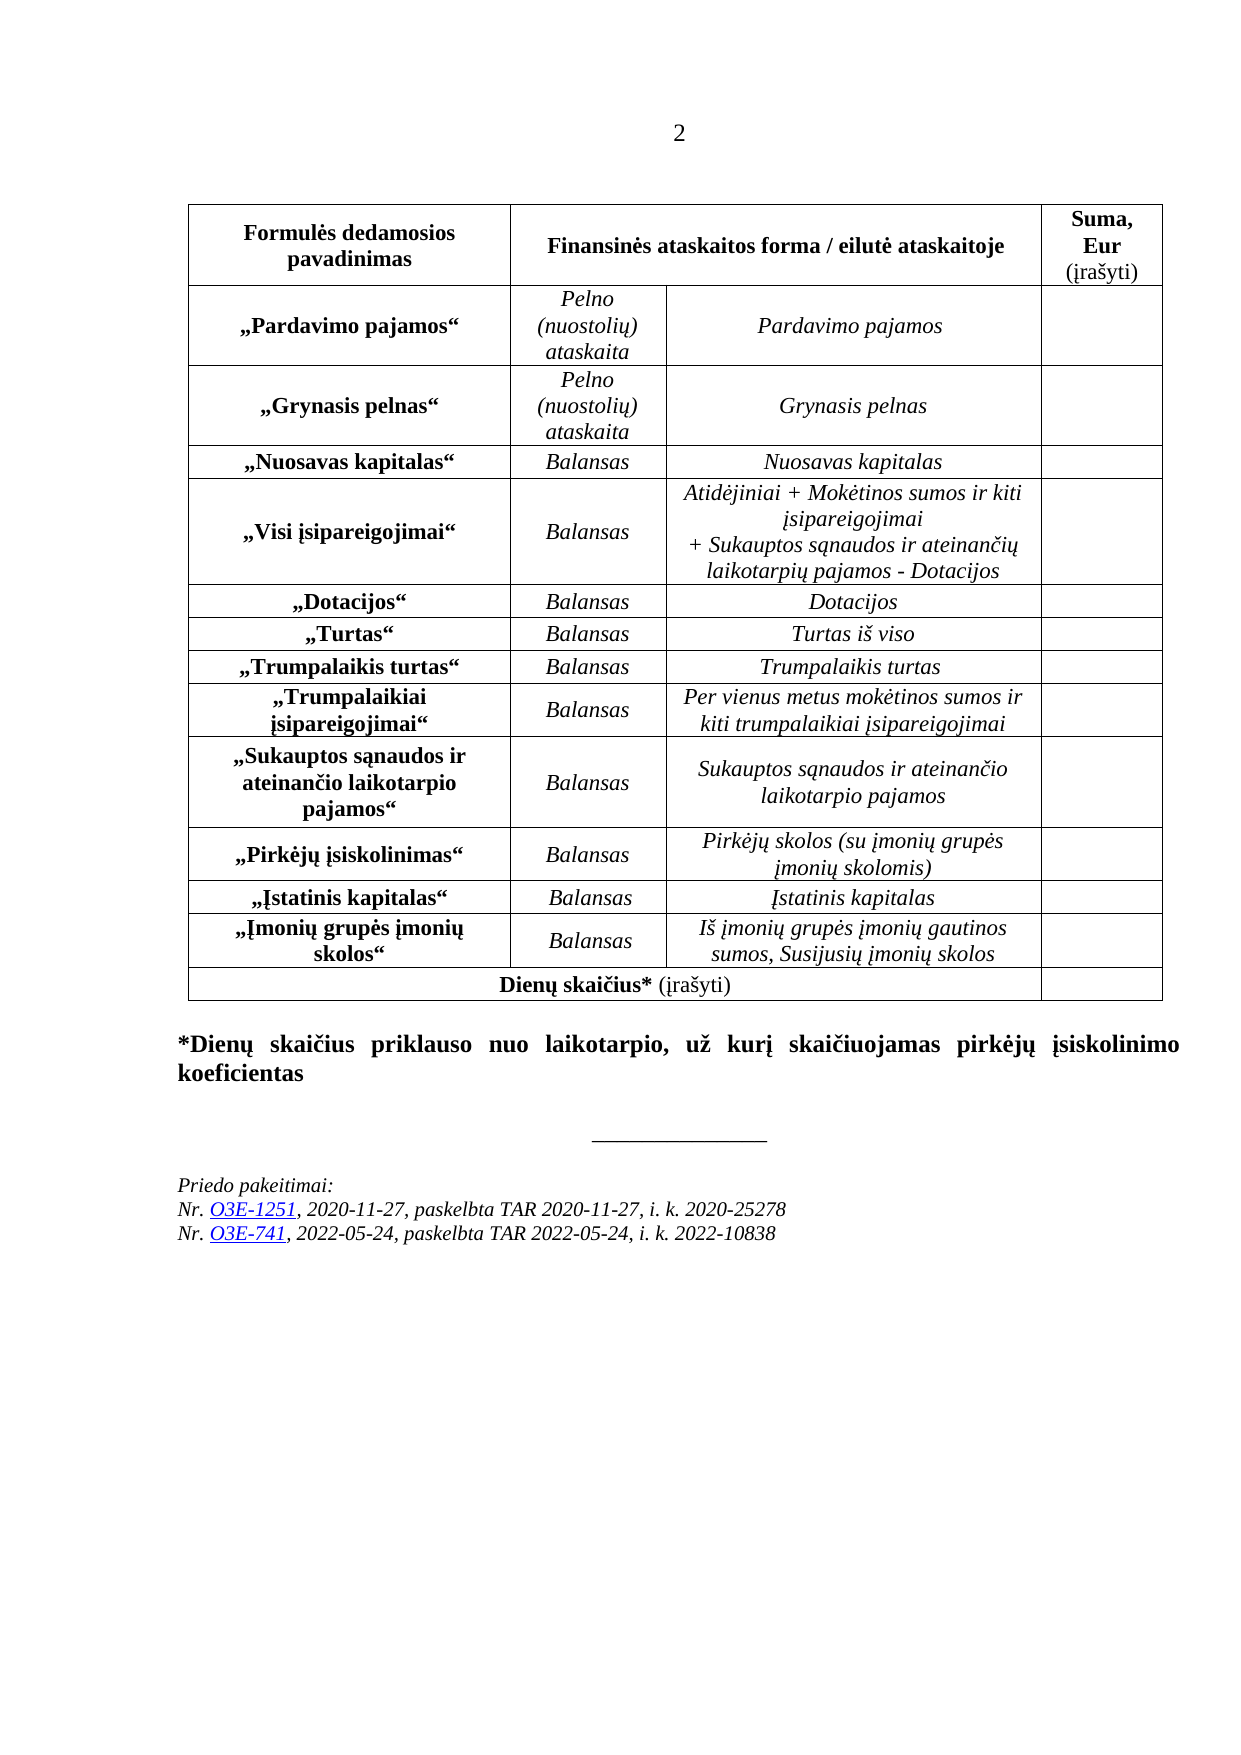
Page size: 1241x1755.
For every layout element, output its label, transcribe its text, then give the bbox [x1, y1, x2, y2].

table_cell [1042, 914, 1162, 967]
table_cell Balansas [511, 446, 666, 477]
table_cell [1042, 684, 1162, 736]
table_cell „Turtas“ [189, 618, 510, 649]
table_cell [1042, 828, 1162, 880]
table_cell [1042, 737, 1162, 827]
table_cell „Visi įsipareigojimai“ [189, 479, 510, 584]
table_cell Atidėjiniai + Mokėtinos sumos ir kiti įsipareigojimai + Sukauptos sąnaudos ir ateinančių laikotarpių pajamos - Dotacijos [667, 479, 1041, 584]
table_cell [1042, 585, 1162, 617]
table_cell [1042, 881, 1162, 913]
table_cell [1042, 446, 1162, 477]
table_cell Pelno (nuostolių) ataskaita [511, 286, 666, 364]
table_cell Balansas [511, 651, 666, 682]
table_cell Balansas [511, 914, 666, 967]
table_cell Balansas [511, 684, 666, 736]
table_cell [1042, 968, 1162, 1000]
table_header Finansinės ataskaitos forma / eilutė ataskaitoje [511, 205, 1041, 284]
table_cell „Pirkėjų įsiskolinimas“ [189, 828, 510, 880]
table_cell Grynasis pelnas [667, 366, 1041, 445]
table_cell Balansas [511, 585, 666, 617]
table_cell Balansas [511, 737, 666, 827]
text *Dienų skaičius priklauso nuo laikotarpio, už kurį skaičiuojamas pirkėjų įsiskolinimo koeficientas [177, 1029, 1181, 1087]
table_cell Iš įmonių grupės įmonių gautinos sumos, Susijusių įmonių skolos [667, 914, 1041, 967]
table_cell „Pardavimo pajamos“ [189, 286, 510, 364]
table_cell Balansas [511, 828, 666, 880]
table_header Formulės dedamosios pavadinimas [189, 205, 510, 284]
table_cell Balansas [511, 479, 666, 584]
table_cell „Įmonių grupės įmonių skolos“ [189, 914, 510, 967]
table_cell [1042, 651, 1162, 682]
table_cell Įstatinis kapitalas [667, 881, 1041, 913]
table_cell „Nuosavas kapitalas“ [189, 446, 510, 477]
table_cell [1042, 618, 1162, 649]
text ______________ [177, 1116, 1181, 1144]
table_cell Dotacijos [667, 585, 1041, 617]
table_cell „Įstatinis kapitalas“ [189, 881, 510, 913]
text Priedo pakeitimai: [177, 1173, 1181, 1197]
table_cell Pelno (nuostolių) ataskaita [511, 366, 666, 445]
table_cell Nuosavas kapitalas [667, 446, 1041, 477]
table_header Suma, Eur (įrašyti) [1042, 205, 1162, 284]
text Nr. O3E-1251, 2020-11-27, paskelbta TAR 2020-11-27, i. k. 2020-25278 [177, 1197, 1181, 1221]
table_cell Pardavimo pajamos [667, 286, 1041, 364]
table_cell „Trumpalaikiai įsipareigojimai“ [189, 684, 510, 736]
table_cell Balansas [511, 618, 666, 649]
table_cell Sukauptos sąnaudos ir ateinančio laikotarpio pajamos [667, 737, 1041, 827]
table_cell Pirkėjų skolos (su įmonių grupės įmonių skolomis) [667, 828, 1041, 880]
text Nr. O3E-741, 2022-05-24, paskelbta TAR 2022-05-24, i. k. 2022-10838 [177, 1221, 1181, 1245]
table_cell „Trumpalaikis turtas“ [189, 651, 510, 682]
table_cell „Grynasis pelnas“ [189, 366, 510, 445]
table_cell [1042, 286, 1162, 364]
table_cell Per vienus metus mokėtinos sumos ir kiti trumpalaikiai įsipareigojimai [667, 684, 1041, 736]
table_cell „Dotacijos“ [189, 585, 510, 617]
table_cell Dienų skaičius* (įrašyti) [189, 968, 1041, 1000]
table_cell „Sukauptos sąnaudos ir ateinančio laikotarpio pajamos“ [189, 737, 510, 827]
table_cell [1042, 479, 1162, 584]
table_cell [1042, 366, 1162, 445]
table_cell Balansas [511, 881, 666, 913]
table_cell Turtas iš viso [667, 618, 1041, 649]
table_cell Trumpalaikis turtas [667, 651, 1041, 682]
